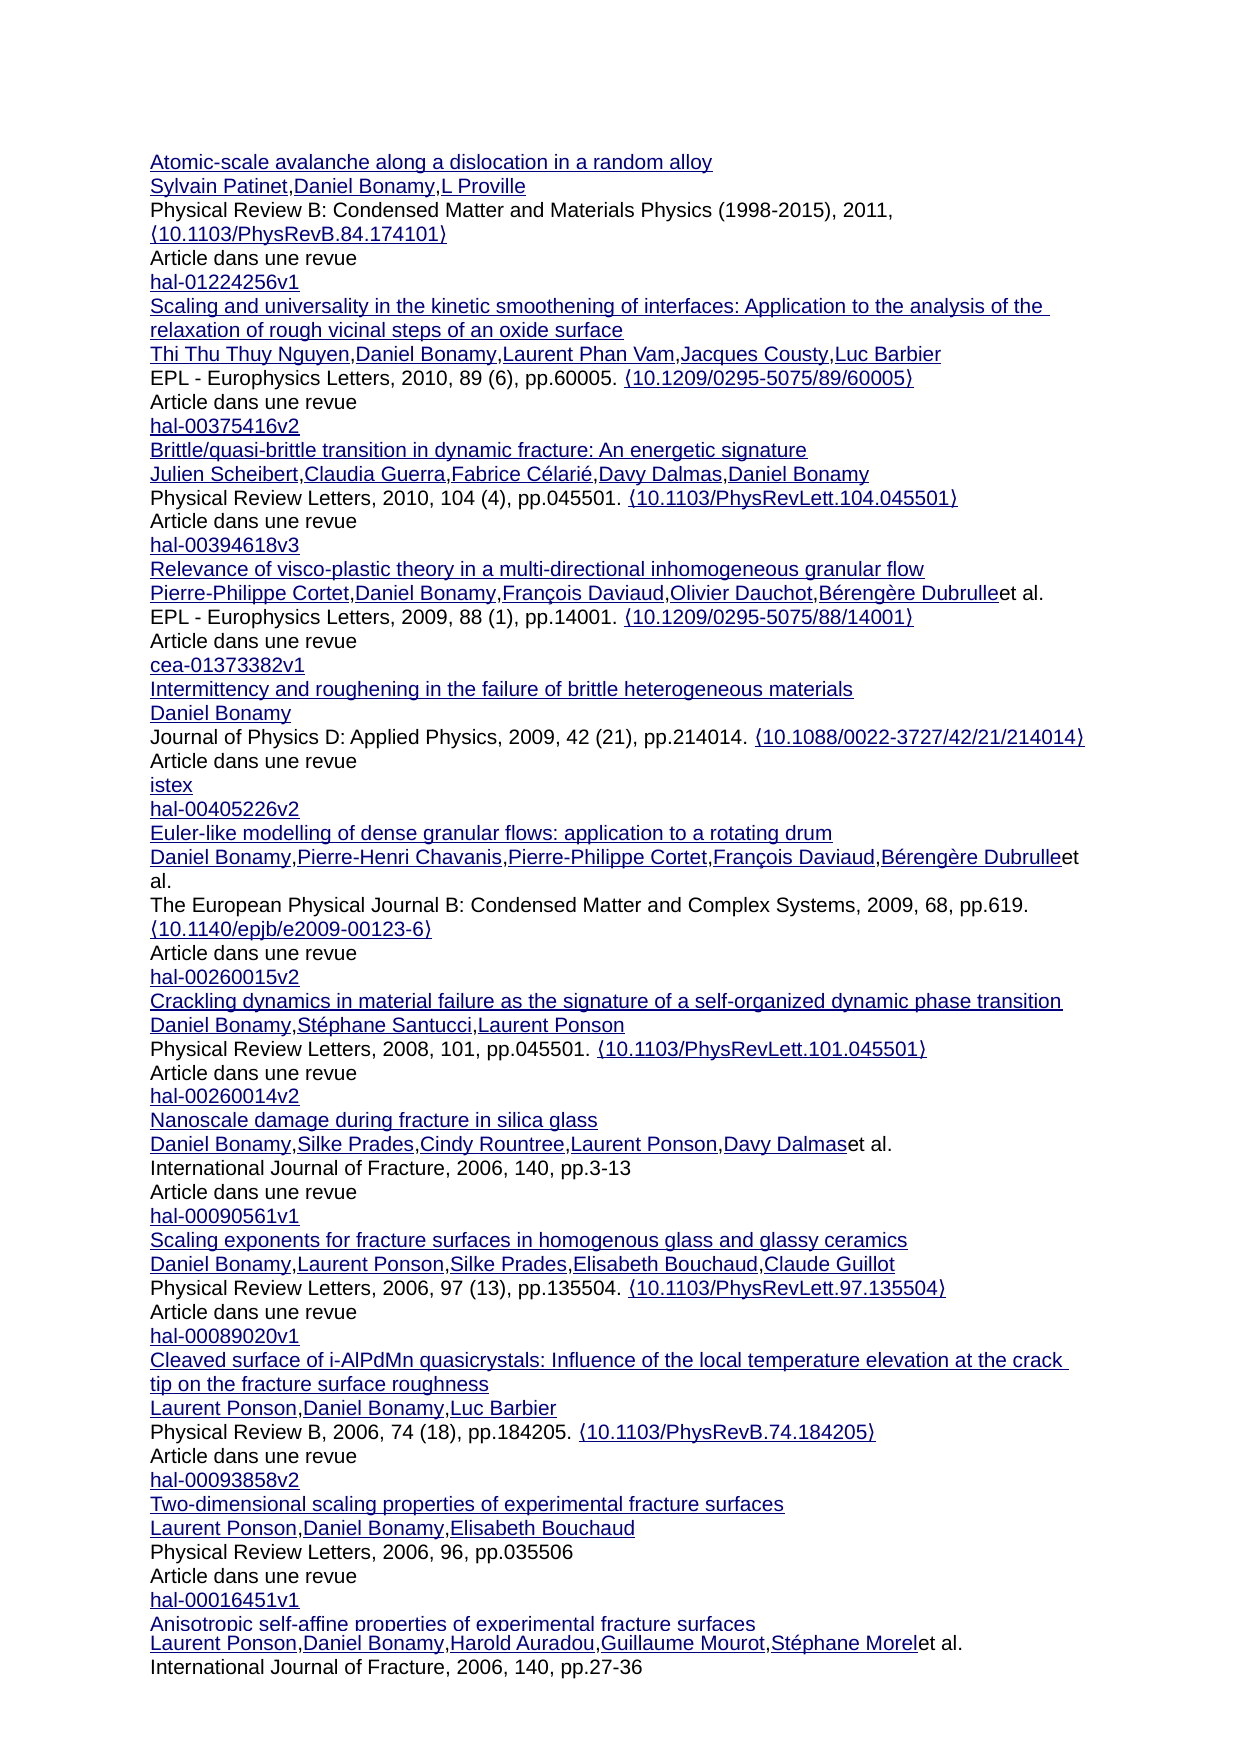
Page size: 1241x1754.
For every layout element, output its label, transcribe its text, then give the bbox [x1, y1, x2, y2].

table_cell Two-dimensional scaling properties of experimental fracture surfaces Laurent Ponson,Daniel Bonamy,Elisabeth Bouchaud Physical Review Letters, 2006, 96, pp.035506 Article dans une revue hal-00016451v1 [150, 1492, 1090, 1611]
table_cell Euler-like modelling of dense granular flows: application to a rotating drum Daniel Bonamy,Pierre-Henri Chavanis,Pierre-Philippe Cortet,François Daviaud,Bérengère Dubrulleet al. The European Physical Journal B: Condensed Matter and Complex Systems, 2009, 68, pp.619. ⟨10.1140/epjb/e2009-00123-6⟩ Article dans une revue hal-00260015v2 [150, 821, 1090, 988]
table_cell Cleaved surface of i-AlPdMn quasicrystals: Influence of the local temperature elevation at the crack tip on the fracture surface roughness Laurent Ponson,Daniel Bonamy,Luc Barbier Physical Review B, 2006, 74 (18), pp.184205. ⟨10.1103/PhysRevB.74.184205⟩ Article dans une revue hal-00093858v2 [150, 1348, 1090, 1492]
table_cell Brittle/quasi-brittle transition in dynamic fracture: An energetic signature Julien Scheibert,Claudia Guerra,Fabrice Célarié,Davy Dalmas,Daniel Bonamy Physical Review Letters, 2010, 104 (4), pp.045501. ⟨10.1103/PhysRevLett.104.045501⟩ Article dans une revue hal-00394618v3 [150, 438, 1090, 557]
table_cell Scaling exponents for fracture surfaces in homogenous glass and glassy ceramics Daniel Bonamy,Laurent Ponson,Silke Prades,Elisabeth Bouchaud,Claude Guillot Physical Review Letters, 2006, 97 (13), pp.135504. ⟨10.1103/PhysRevLett.97.135504⟩ Article dans une revue hal-00089020v1 [150, 1228, 1090, 1348]
table_cell Crackling dynamics in material failure as the signature of a self-organized dynamic phase transition Daniel Bonamy,Stéphane Santucci,Laurent Ponson Physical Review Letters, 2008, 101, pp.045501. ⟨10.1103/PhysRevLett.101.045501⟩ Article dans une revue hal-00260014v2 [150, 989, 1090, 1108]
table_cell Atomic-scale avalanche along a dislocation in a random alloy Sylvain Patinet,Daniel Bonamy,L Proville Physical Review B: Condensed Matter and Materials Physics (1998-2015), 2011, ⟨10.1103/PhysRevB.84.174101⟩ Article dans une revue hal-01224256v1 [150, 150, 1090, 294]
table_cell Anisotropic self-affine properties of experimental fracture surfaces Laurent Ponson,Daniel Bonamy,Harold Auradou,Guillaume Mourot,Stéphane Morelet al. International Journal of Fracture, 2006, 140, pp.27-36 [150, 1611, 1090, 1679]
table_cell Scaling and universality in the kinetic smoothening of interfaces: Application to the analysis of the relaxation of rough vicinal steps of an oxide surface Thi Thu Thuy Nguyen,Daniel Bonamy,Laurent Phan Vam,Jacques Cousty,Luc Barbier EPL - Europhysics Letters, 2010, 89 (6), pp.60005. ⟨10.1209/0295-5075/89/60005⟩ Article dans une revue hal-00375416v2 [150, 294, 1090, 437]
table_cell Nanoscale damage during fracture in silica glass Daniel Bonamy,Silke Prades,Cindy Rountree,Laurent Ponson,Davy Dalmaset al. International Journal of Fracture, 2006, 140, pp.3-13 Article dans une revue hal-00090561v1 [150, 1108, 1090, 1228]
table_cell Relevance of visco-plastic theory in a multi-directional inhomogeneous granular flow Pierre-Philippe Cortet,Daniel Bonamy,François Daviaud,Olivier Dauchot,Bérengère Dubrulleet al. EPL - Europhysics Letters, 2009, 88 (1), pp.14001. ⟨10.1209/0295-5075/88/14001⟩ Article dans une revue cea-01373382v1 [150, 557, 1090, 677]
table_cell Intermittency and roughening in the failure of brittle heterogeneous materials Daniel Bonamy Journal of Physics D: Applied Physics, 2009, 42 (21), pp.214014. ⟨10.1088/0022-3727/42/21/214014⟩ Article dans une revue istex hal-00405226v2 [150, 677, 1090, 821]
